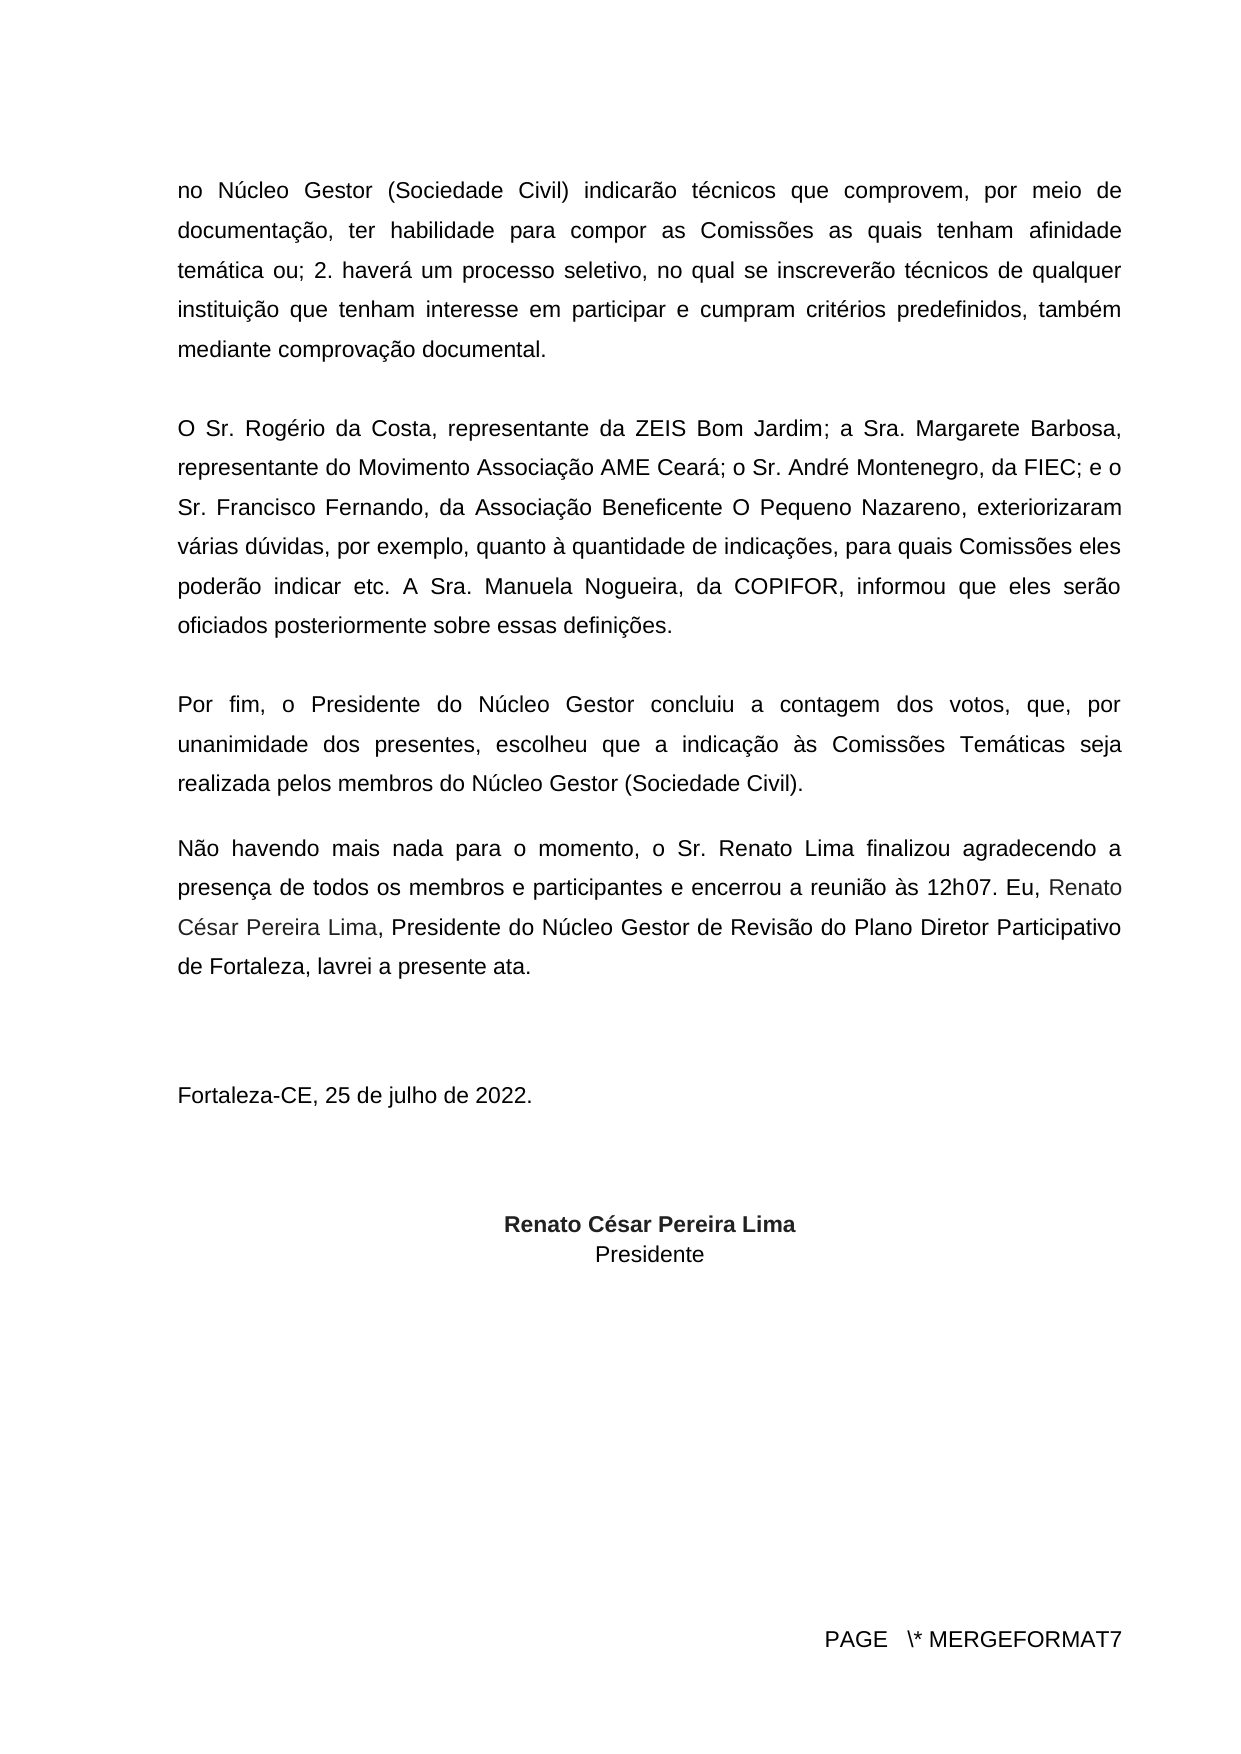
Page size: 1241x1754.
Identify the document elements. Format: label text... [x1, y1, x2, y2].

list no Núcleo Gestor (Sociedade Civil) indicarão técnicos que comprovem, por meio de documentação, ter habilidade para compor as Comissões as quais tenham afinidade temática ou; 2. haverá um processo seletivo, no qual se inscreverão técnicos de qualquer instituição que tenham interesse em participar e cumpram critérios predefinidos, também mediante comprovação documental. [177, 177, 1122, 362]
text Renato César Pereira Lima [177, 1211, 1122, 1237]
text Presidente [177, 1241, 1122, 1268]
text Não havendo mais nada para o momento, o Sr. Renato Lima finalizou agradecendo a presença de todos os membros e participantes e encerrou a reunião às 12h07. Eu, Renato César Pereira Lima, Presidente do Núcleo Gestor de Revisão do Plano Diretor Participativo de Fortaleza, lavrei a presente ata. [177, 835, 1122, 979]
list O Sr. Rogério da Costa, representante da ZEIS Bom Jardim; a Sra. Margarete Barbosa, representante do Movimento Associação AME Ceará; o Sr. André Montenegro, da FIEC; e o Sr. Francisco Fernando, da Associação Beneficente O Pequeno Nazareno, exteriorizaram várias dúvidas, por exemplo, quanto à quantidade de indicações, para quais Comissões eles poderão indicar etc. A Sra. Manuela Nogueira, da COPIFOR, informou que eles serão oficiados posteriormente sobre essas definições. [177, 415, 1122, 639]
text Fortaleza-CE, 25 de julho de 2022. [177, 1082, 1122, 1108]
list Por fim, o Presidente do Núcleo Gestor concluiu a contagem dos votos, que, por unanimidade dos presentes, escolheu que a indicação às Comissões Temáticas seja realizada pelos membros do Núcleo Gestor (Sociedade Civil). [177, 691, 1122, 797]
